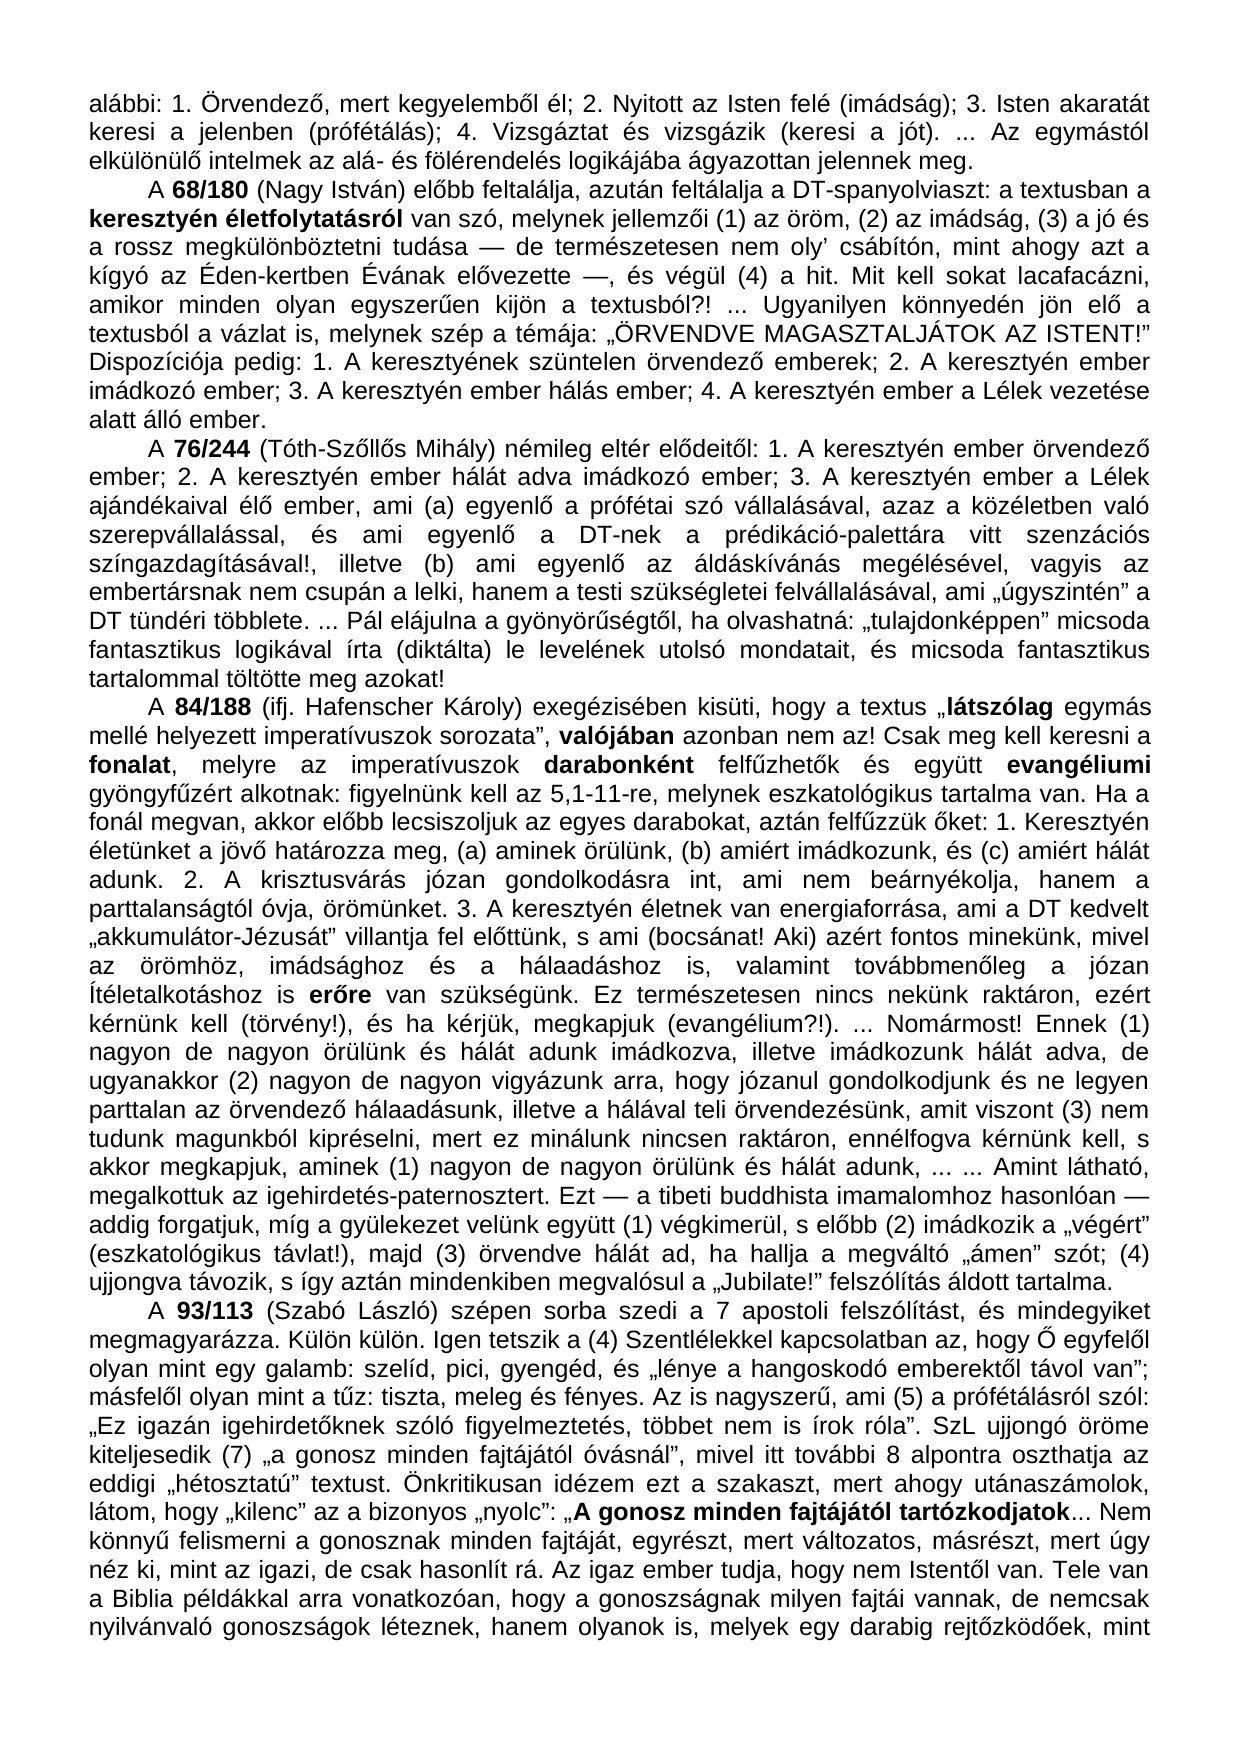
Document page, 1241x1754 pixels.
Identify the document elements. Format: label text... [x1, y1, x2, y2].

text A 76/244 (Tóth-Szőllős Mihály) némileg eltér elődeitől: 1. A keresztyén ember örvendező ember; 2. A keresztyén ember hálát adva imádkozó ember; 3. A keresztyén ember a Lélek ajándékaival élő ember, ami (a) egyenlő a prófétai szó vállalásával, azaz a közéletben való szerepvállalással, és ami egyenlő a DT-nek a prédikáció-palettára vitt szenzációs színgazdagításával!, illetve (b) ami egyenlő az áldáskívánás megélésével, vagyis az embertársnak nem csupán a lelki, hanem a testi szükségletei felvállalásával, ami „úgyszintén” a DT tündéri többlete. ... Pál elájulna a gyönyörűségtől, ha olvashatná: „tulajdonképpen” micsoda fantasztikus logikával írta (diktálta) le levelének utolsó mondatait, és micsoda fantasztikus tartalommal töltötte meg azokat! [88, 433, 1152, 692]
text A 84/188 (ifj. Hafenscher Károly) exegézisében kisüti, hogy a textus „látszólag egymás mellé helyezett imperatívuszok sorozata”, valójában azonban nem az! Csak meg kell keresni a fonalat, melyre az imperatívuszok darabonként felfűzhetők és együtt evangéliumi gyöngyfűzért alkotnak: figyelnünk kell az 5,1-11-re, melynek eszkatológikus tartalma van. Ha a fonál megvan, akkor előbb lecsiszoljuk az egyes darabokat, aztán felfűzzük őket: 1. Keresztyén életünket a jövő határozza meg, (a) aminek örülünk, (b) amiért imádkozunk, és (c) amiért hálát adunk. 2. A krisztusvárás józan gondolkodásra int, ami nem beárnyékolja, hanem a parttalanságtól óvja, örömünket. 3. A keresztyén életnek van energiaforrása, ami a DT kedvelt „akkumulátor-Jézusát” villantja fel előttünk, s ami (bocsánat! Aki) azért fontos minekünk, mivel az örömhöz, imádsághoz és a hálaadáshoz is, valamint továbbmenőleg a józan Ítéletalkotáshoz is erőre van szükségünk. Ez természetesen nincs nekünk raktáron, ezért kérnünk kell (törvény!), és ha kérjük, megkapjuk (evangélium?!). ... Nomármost! Ennek (1) nagyon de nagyon örülünk és hálát adunk imádkozva, illetve imádkozunk hálát adva, de ugyanakkor (2) nagyon de nagyon vigyázunk arra, hogy józanul gondolkodjunk és ne legyen parttalan az örvendező hálaadásunk, illetve a hálával teli örvendezésünk, amit viszont (3) nem tudunk magunkból kipréselni, mert ez minálunk nincsen raktáron, ennélfogva kérnünk kell, s akkor megkapjuk, aminek (1) nagyon de nagyon örülünk és hálát adunk, ... ... Amint látható, megalkottuk az igehirdetés-paternosztert. Ezt ― a tibeti buddhista imamalomhoz hasonlóan ― addig forgatjuk, míg a gyülekezet velünk együtt (1) végkimerül, s előbb (2) imádkozik a „végért” (eszkatológikus távlat!), majd (3) örvendve hálát ad, ha hallja a megváltó „ámen” szót; (4) ujjongva távozik, s így aztán mindenkiben megvalósul a „Jubilate!” felszólítás áldott tartalma. [88, 692, 1152, 1296]
text alábbi: 1. Örvendező, mert kegyelemből él; 2. Nyitott az Isten felé (imádság); 3. Isten akaratát keresi a jelenben (prófétálás); 4. Vizsgáztat és vizsgázik (keresi a jót). ... Az egymástól elkülönülő intelmek az alá‑ és fölérendelés logikájába ágyazottan jelennek meg. [88, 88, 1152, 175]
text A 93/113 (Szabó László) szépen sorba szedi a 7 apostoli felszólítást, és mindegyiket megmagyarázza. Külön külön. Igen tetszik a (4) Szentlélekkel kapcsolatban az, hogy Ő egyfelől olyan mint egy galamb: szelíd, pici, gyengéd, és „lénye a hangoskodó emberektől távol van”; másfelől olyan mint a tűz: tiszta, meleg és fényes. Az is nagyszerű, ami (5) a prófétálásról szól: „Ez igazán igehirdetőknek szóló figyelmeztetés, többet nem is írok róla”. SzL ujjongó öröme kiteljesedik (7) „a gonosz minden fajtájától óvásnál”, mivel itt további 8 alpontra oszthatja az eddigi „hétosztatú” textust. Önkritikusan idézem ezt a szakaszt, mert ahogy utánaszámolok, látom, hogy „kilenc” az a bizonyos „nyolc”: „A gonosz minden fajtájától tartózkodjatok... Nem könnyű felismerni a gonosznak minden fajtáját, egyrészt, mert változatos, másrészt, mert úgy néz ki, mint az igazi, de csak hasonlít rá. Az igaz ember tudja, hogy nem Istentől van. Tele van a Biblia példákkal arra vonatkozóan, hogy a gonoszságnak milyen fajtái vannak, de nemcsak nyilvánvaló gonoszságok léteznek, hanem olyanok is, melyek egy darabig rejtőzködőek, mint [88, 1296, 1152, 1641]
text A 68/180 (Nagy István) előbb feltalálja, azután feltálalja a DT-spanyolviaszt: a textusban a keresztyén életfolytatásról van szó, melynek jellemzői (1) az öröm, (2) az imádság, (3) a jó és a rossz megkülönböztetni tudása ― de természetesen nem oly’ csábítón, mint ahogy azt a kígyó az Éden-kertben Évának elővezette ―, és végül (4) a hit. Mit kell sokat lacafacázni, amikor minden olyan egyszerűen kijön a textusból?! ... Ugyanilyen könnyedén jön elő a textusból a vázlat is, melynek szép a témája: „ÖRVENDVE MAGASZTALJÁTOK AZ ISTENT!” Dispozíciója pedig: 1. A keresztyének szüntelen örvendező emberek; 2. A keresztyén ember imádkozó ember; 3. A keresztyén ember hálás ember; 4. A keresztyén ember a Lélek vezetése alatt álló ember. [88, 175, 1152, 433]
